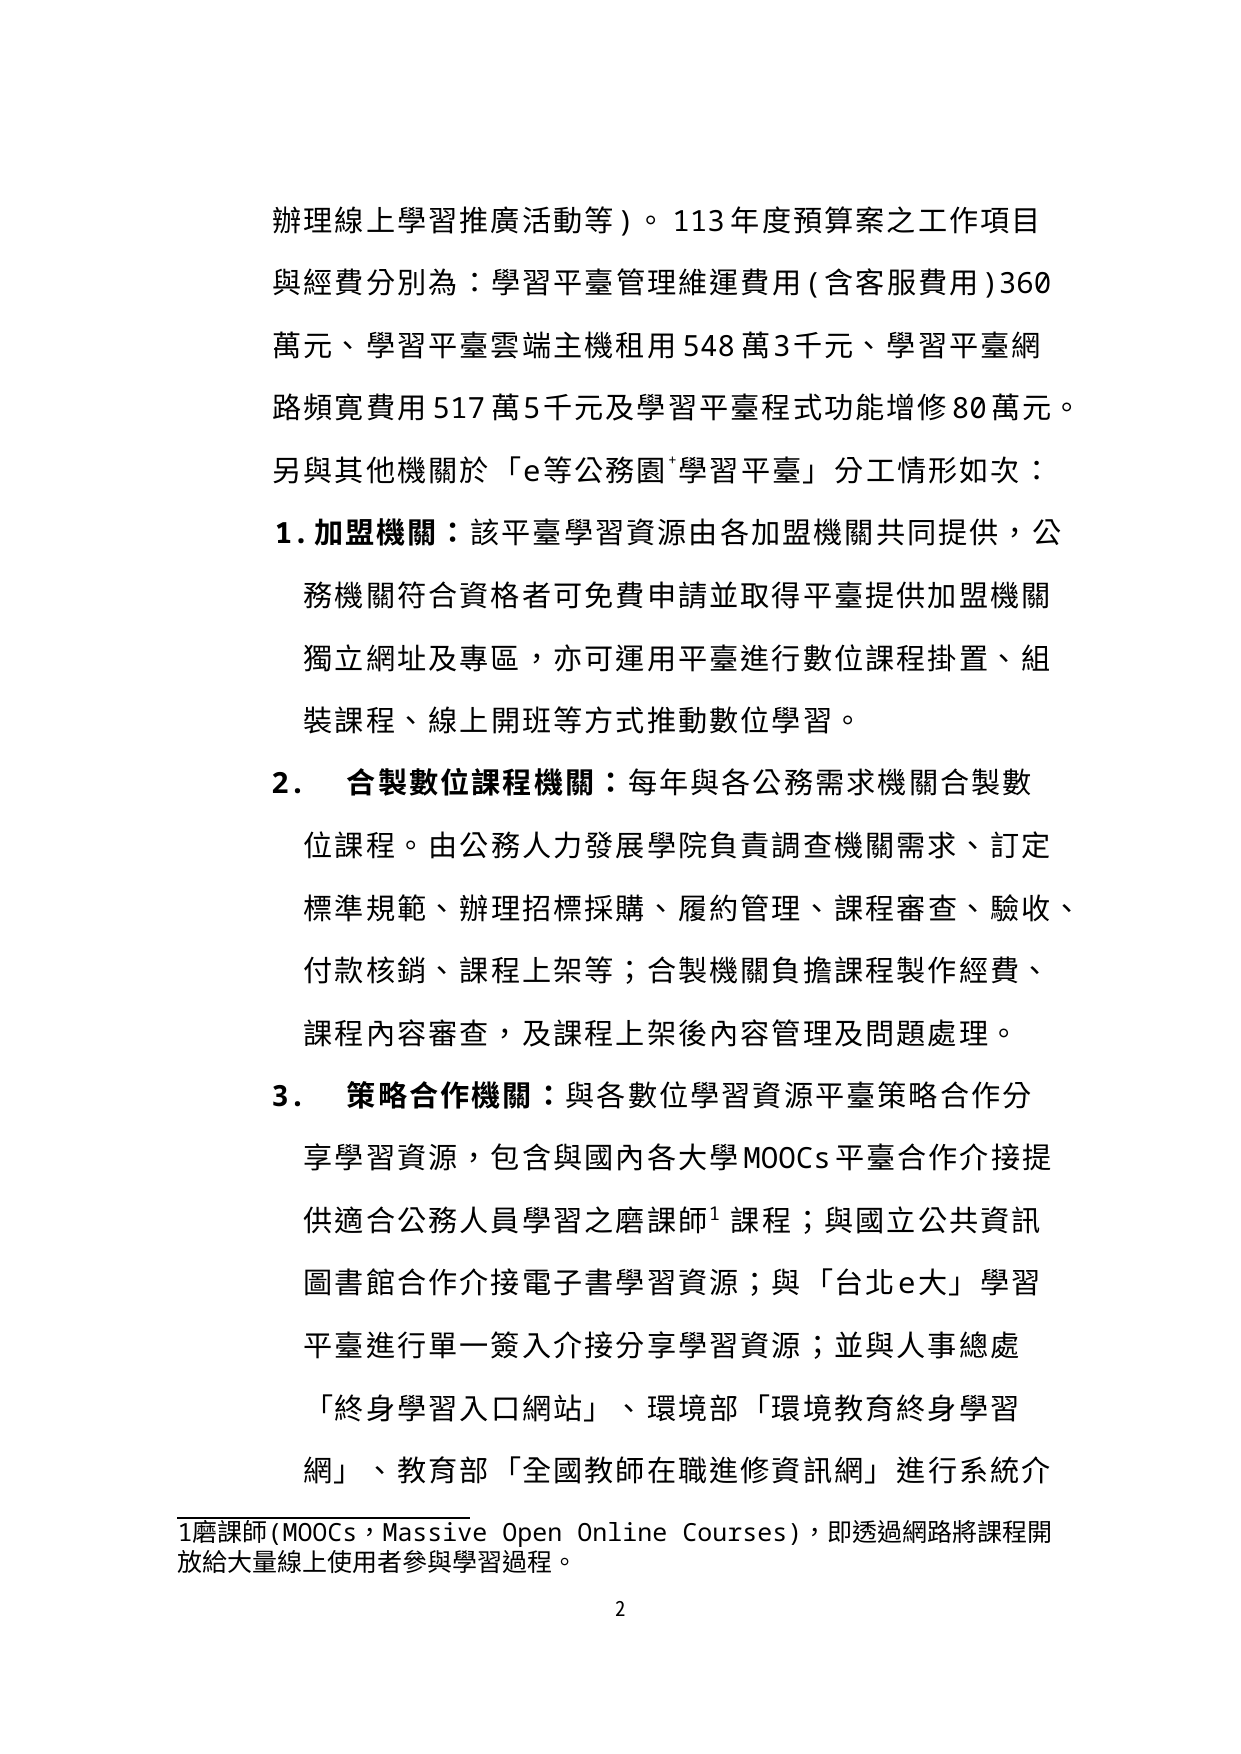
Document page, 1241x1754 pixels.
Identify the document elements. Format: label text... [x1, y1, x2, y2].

text 3. 策略合作機關：與各數位學習資源平臺策略合作分享學習資源，包含與國內各大學MOOCs平臺合作介接提供適合公務人員學習之磨課師課程；與國立公共資訊圖書館合作介接電子書學習資源；與「台北e大」學習平臺進行單一簽入介接分享學習資源；並與人事總處「終身學習入口網站」、環境部「環境教育終身學習網」、教育部「全國教師在職進修資訊網」進行系統介 [266, 1052, 1063, 1490]
text 磨課師(MOOCs，Massive Open Online Courses)，即透過網路將課程開放給大量線上使用者參與學習過程。 [177, 1518, 1063, 1577]
text 2. 合製數位課程機關：每年與各公務需求機關合製數位課程。由公務人力發展學院負責調查機關需求、訂定標準規範、辦理招標採購、履約管理、課程審查、驗收、付款核銷、課程上架等；合製機關負擔課程製作經費、課程內容審查，及課程上架後內容管理及問題處理。 [266, 740, 1063, 1052]
text 1.加盟機關：該平臺學習資源由各加盟機關共同提供，公務機關符合資格者可免費申請並取得平臺提供加盟機關獨立網址及專區，亦可運用平臺進行數位課程掛置、組裝課程、線上開班等方式推動數位學習。 [266, 490, 1063, 740]
text 依據該學院說明，其主要負責平臺系統維運(包含系統規劃、開發、維護、功能增修、客服及資訊安全管理等)及平臺內容經營管理(如加盟機關推廣及輔導、學習資源品質管控、數位課程製作、採購、推展多元策略合作、辦理線上學習推廣活動等)。113年度預算案之工作項目與經費分別為：學習平臺管理維運費用(含客服費用)360萬元、學習平臺雲端主機租用548萬3千元、學習平臺網路頻寛費用517萬5千元及學習平臺程式功能增修80萬元。另與其他機關於「e等公務園+學習平臺」分工情形如次： [266, 177, 1063, 490]
